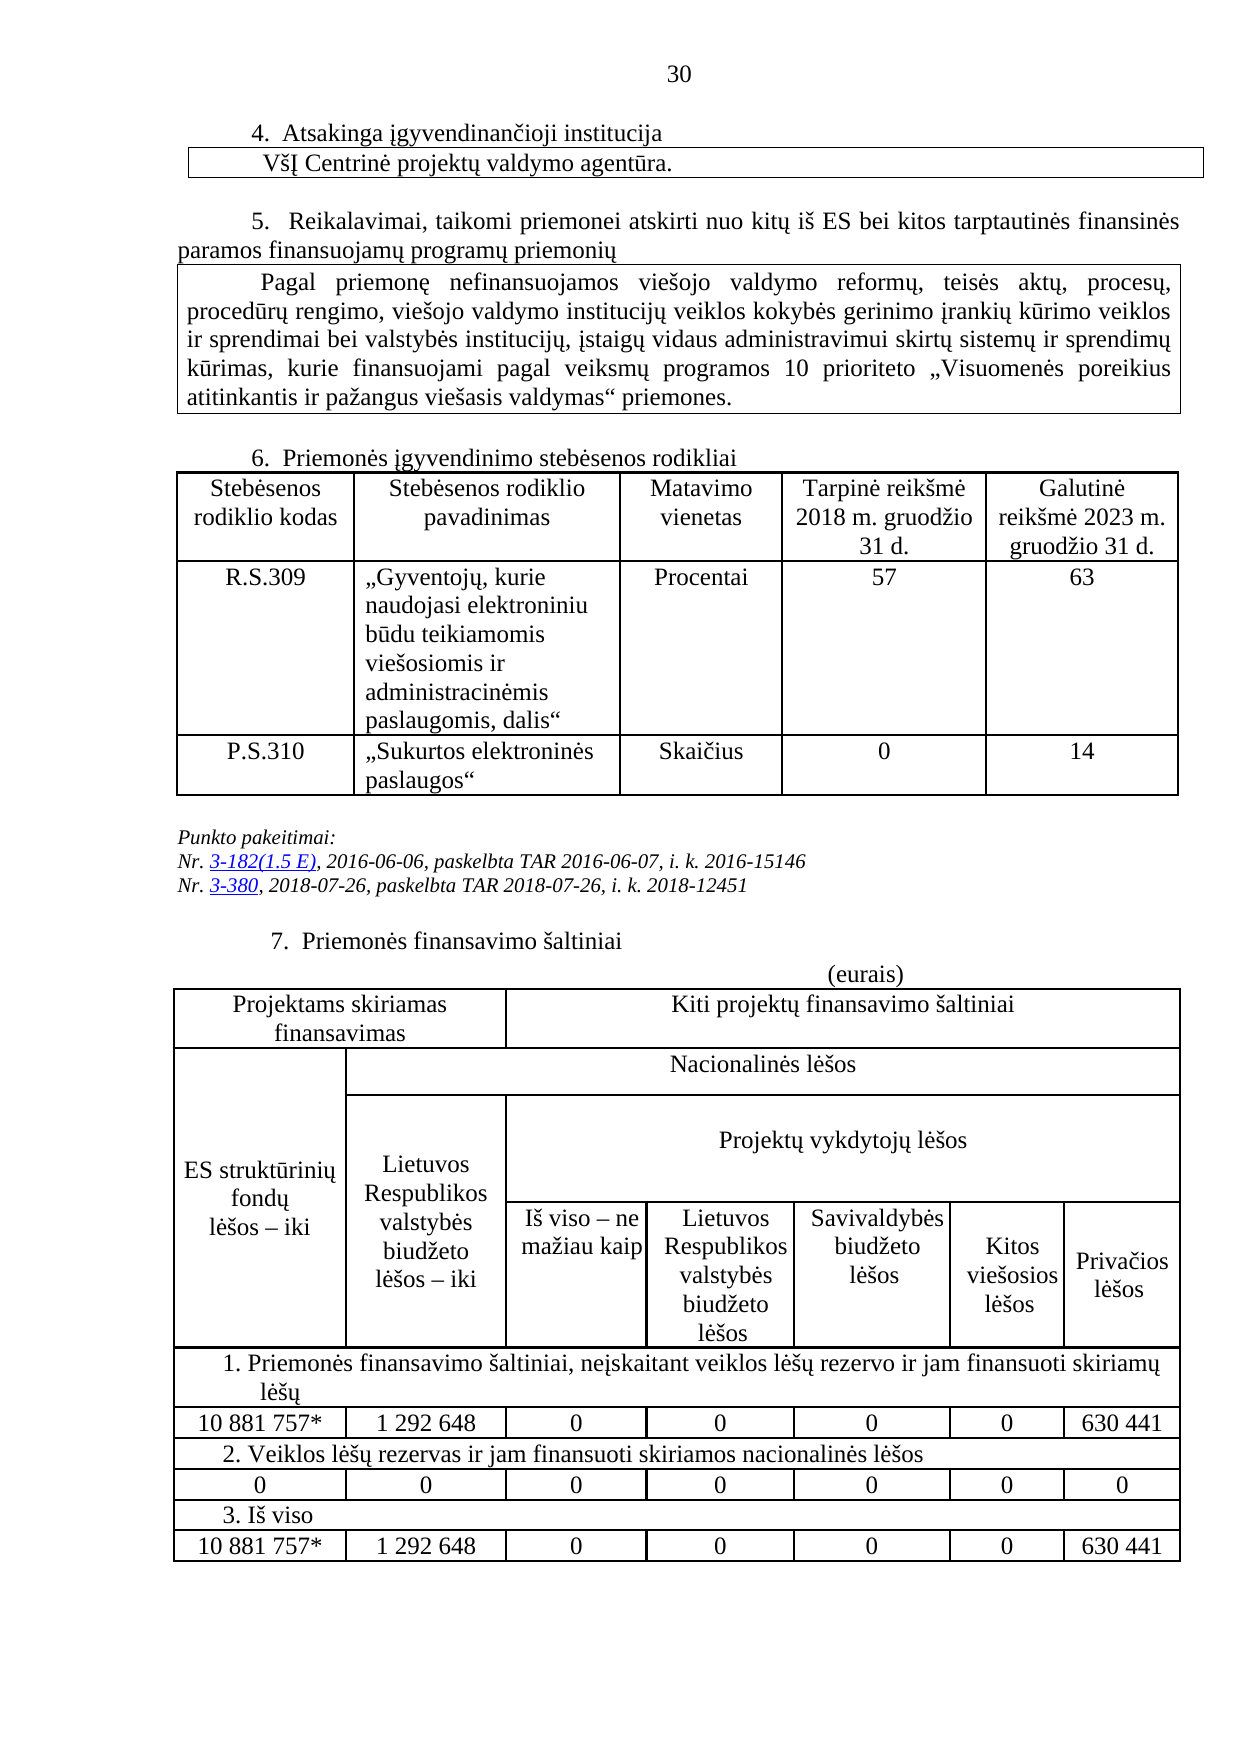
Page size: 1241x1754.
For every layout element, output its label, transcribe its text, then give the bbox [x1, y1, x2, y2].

table_cell „Sukurtos elektroninės paslaugos“ [355, 736, 619, 794]
text 6. Priemonės įgyvendinimo stebėsenos rodikliai [251, 443, 1181, 471]
text 5. Reikalavimai, taikomi priemonei atskirti nuo kitų iš ES bei kitos tarptautinės finansinės paramos finansuojamų programų priemonių [177, 206, 1181, 264]
table_cell 0 [795, 1531, 949, 1560]
table_header Kiti projektų finansavimo šaltiniai [507, 990, 1179, 1047]
table_cell Nacionalinės lėšos [347, 1049, 1179, 1094]
table_cell 0 [507, 1470, 645, 1498]
table_header Stebėsenos rodiklio pavadinimas [355, 474, 619, 560]
table_cell 57 [783, 562, 985, 734]
table_cell 1. Priemonės finansavimo šaltiniai, neįskaitant veiklos lėšų rezervo ir jam finansuoti skiriamų lėšų [175, 1349, 1179, 1406]
table_cell Skaičius [621, 736, 781, 794]
table_cell 3. Iš viso [175, 1501, 1179, 1529]
table_cell Kitos viešosios lėšos [951, 1203, 1063, 1346]
table_cell Lietuvos Respublikos valstybės biudžeto lėšos – iki [347, 1096, 505, 1346]
table_cell 0 [783, 736, 985, 794]
text Punkto pakeitimai: [177, 825, 1181, 849]
text Pagal priemonę nefinansuojamos viešojo valdymo reformų, teisės aktų, procesų, procedūrų rengimo, viešojo valdymo institucijų veiklos kokybės gerinimo įrankių kūrimo veiklos ir sprendimai bei valstybės institucijų, įstaigų vidaus administravimui skirtų sistemų ir sprendimų kūrimas, kurie finansuojami pagal veiksmų programos 10 prioriteto „Visuomenės poreikius atitinkantis ir pažangus viešasis valdymas“ priemones. [178, 265, 1180, 413]
table_cell 10 881 757* [175, 1408, 345, 1437]
table_cell 14 [987, 736, 1177, 794]
table_cell 0 [507, 1531, 645, 1560]
table_cell 0 [648, 1531, 793, 1560]
table_cell 630 441 [1065, 1408, 1179, 1437]
table_cell 0 [507, 1408, 645, 1437]
table_cell ES struktūrinių fondų lėšos – iki [175, 1049, 345, 1346]
table_cell Savivaldybės biudžeto lėšos [795, 1203, 949, 1346]
table_cell Lietuvos Respublikos valstybės biudžeto lėšos [648, 1203, 793, 1346]
table_header Tarpinė reikšmė 2018 m. gruodžio 31 d. [783, 474, 985, 560]
table_cell 1 292 648 [347, 1531, 505, 1560]
table_cell 0 [648, 1408, 793, 1437]
table_header VšĮ Centrinė projektų valdymo agentūra. [189, 148, 1203, 177]
table_cell 0 [1065, 1470, 1179, 1498]
table_header Projektams skiriamas finansavimas [175, 990, 505, 1047]
table_cell 10 881 757* [175, 1531, 345, 1560]
table_cell R.S.309 [178, 562, 353, 734]
table_cell 0 [175, 1470, 345, 1498]
table_header Stebėsenos rodiklio kodas [178, 474, 353, 560]
table_cell Iš viso – ne mažiau kaip [507, 1203, 645, 1346]
table_cell 630 441 [1065, 1531, 1179, 1560]
table_cell Projektų vykdytojų lėšos [507, 1096, 1179, 1201]
table_cell P.S.310 [178, 736, 353, 794]
text Nr. 3-182(1.5 E), 2016-06-06, paskelbta TAR 2016-06-07, i. k. 2016-15146 [177, 849, 1181, 873]
table_cell 63 [987, 562, 1177, 734]
text Nr. 3-380, 2018-07-26, paskelbta TAR 2018-07-26, i. k. 2018-12451 [177, 873, 1181, 897]
table_cell 0 [795, 1470, 949, 1498]
table_cell „Gyventojų, kurie naudojasi elektroniniu būdu teikiamomis viešosiomis ir administracinėmis paslaugomis, dalis“ [355, 562, 619, 734]
table_cell 0 [648, 1470, 793, 1498]
table_cell 1 292 648 [347, 1408, 505, 1437]
table_header Matavimo vienetas [621, 474, 781, 560]
table_cell 2. Veiklos lėšų rezervas ir jam finansuoti skiriamos nacionalinės lėšos [175, 1439, 1179, 1468]
text 4. Atsakinga įgyvendinančioji institucija [251, 118, 1181, 147]
text 7. Priemonės finansavimo šaltiniai [270, 926, 1181, 954]
table_cell 0 [347, 1470, 505, 1498]
table_cell 0 [795, 1408, 949, 1437]
table_header Galutinė reikšmė 2023 m. gruodžio 31 d. [987, 474, 1177, 560]
table_cell 0 [951, 1470, 1063, 1498]
table_cell Privačios lėšos [1065, 1203, 1179, 1346]
table_cell 0 [951, 1531, 1063, 1560]
table_cell Procentai [621, 562, 781, 734]
text (eurais) [177, 959, 904, 987]
table_cell 0 [951, 1408, 1063, 1437]
